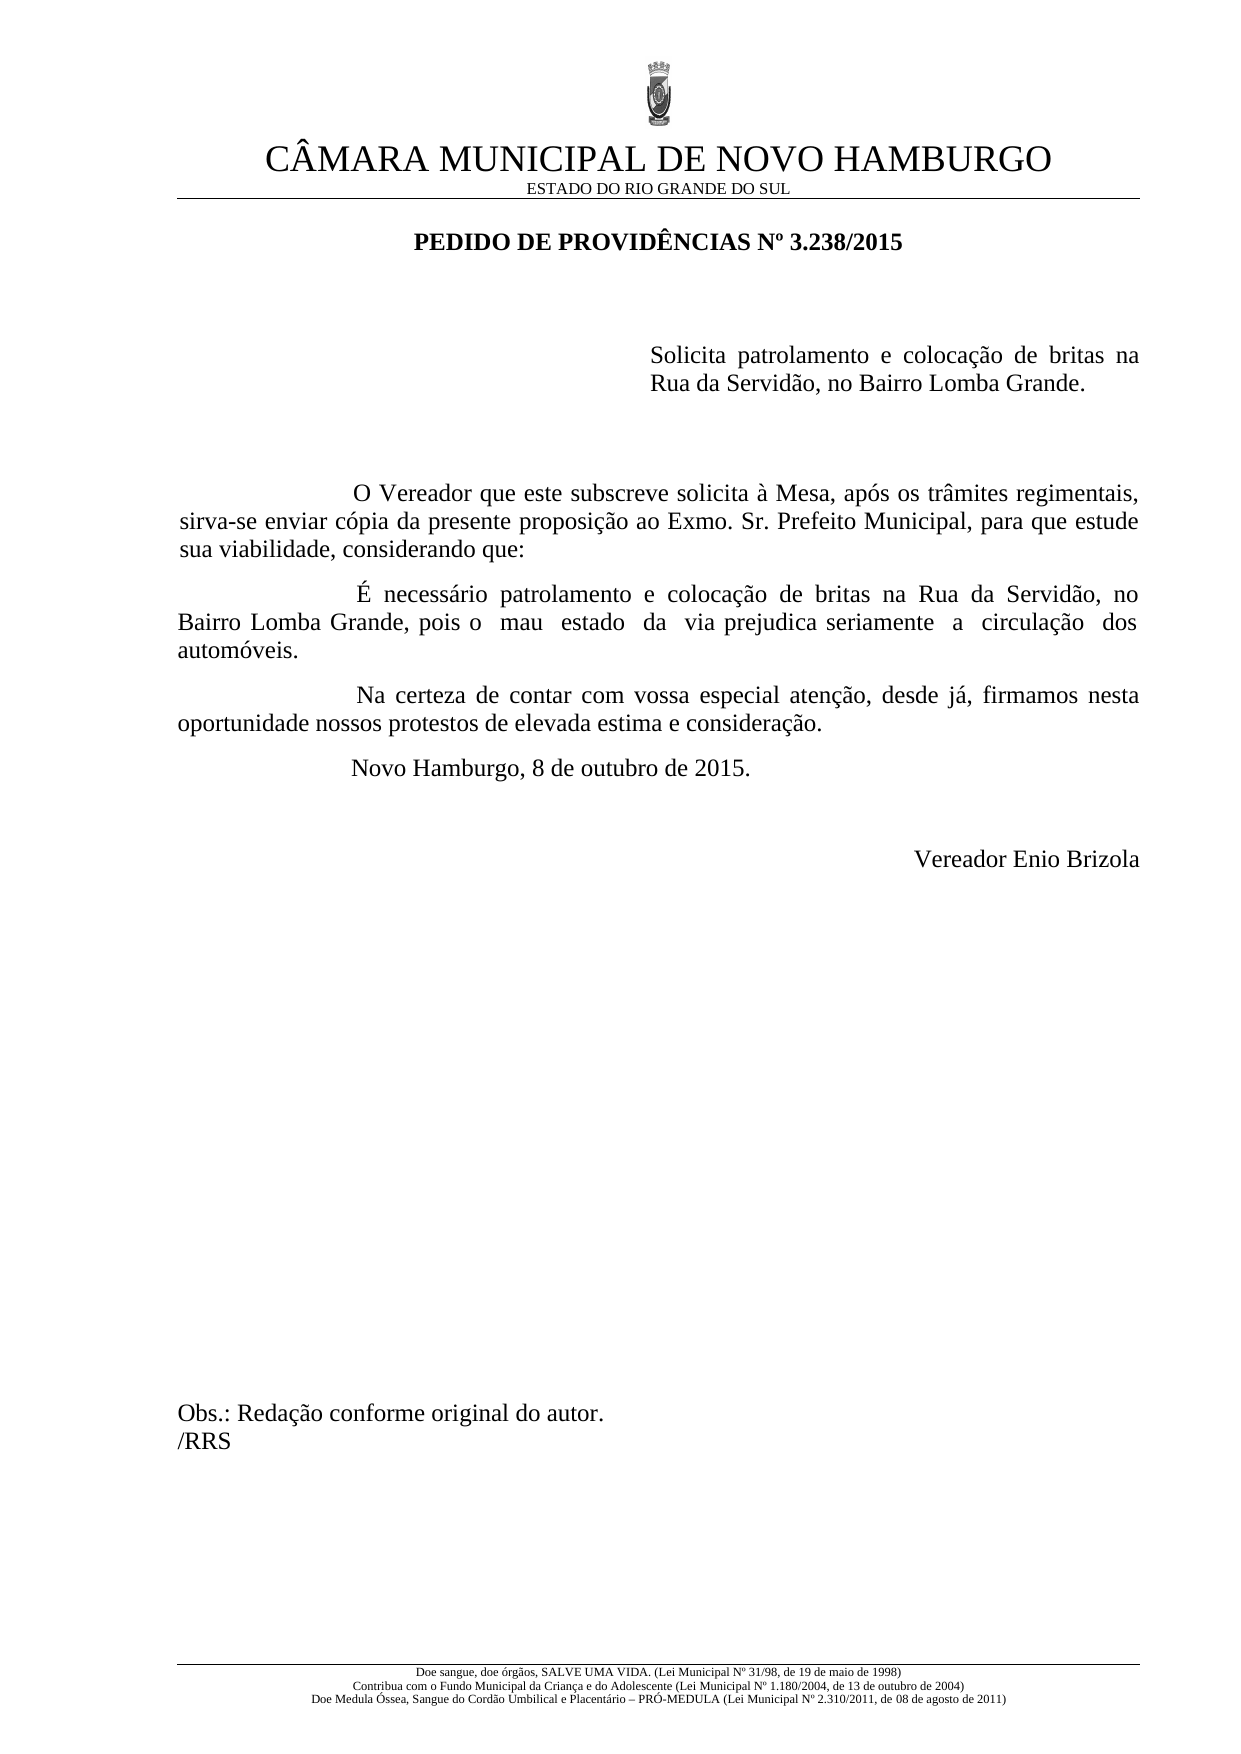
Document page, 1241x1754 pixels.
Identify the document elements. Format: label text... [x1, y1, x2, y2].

text Novo Hamburgo, 8 de outubro de 2015. [177, 754, 1140, 782]
text PEDIDO DE PROVIDÊNCIAS Nº 3.238/2015 [177, 228, 1140, 256]
text Solicita patrolamento e colocação de britas na Rua da Servidão, no Bairro Lomba Grande. [650, 341, 1140, 396]
text É necessário patrolamento e colocação de britas na Rua da Servidão, no Bairro Lomba Grande, pois o mau estado da via prejudica seriamente a circulação dos automóveis. [177, 580, 1140, 663]
text Na certeza de contar com vossa especial atenção, desde já, firmamos nesta oportunidade nossos protestos de elevada estima e consideração. [177, 681, 1140, 737]
text Vereador Enio Brizola [177, 845, 1140, 873]
text /RRS [177, 1427, 1140, 1455]
text O Vereador que este subscreve solicita à Mesa, após os trâmites regimentais, sirva-se enviar cópia da presente proposição ao Exmo. Sr. Prefeito Municipal, para que estude sua viabilidade, considerando que: [179, 479, 1140, 563]
text Obs.: Redação conforme original do autor. [177, 1399, 1140, 1427]
